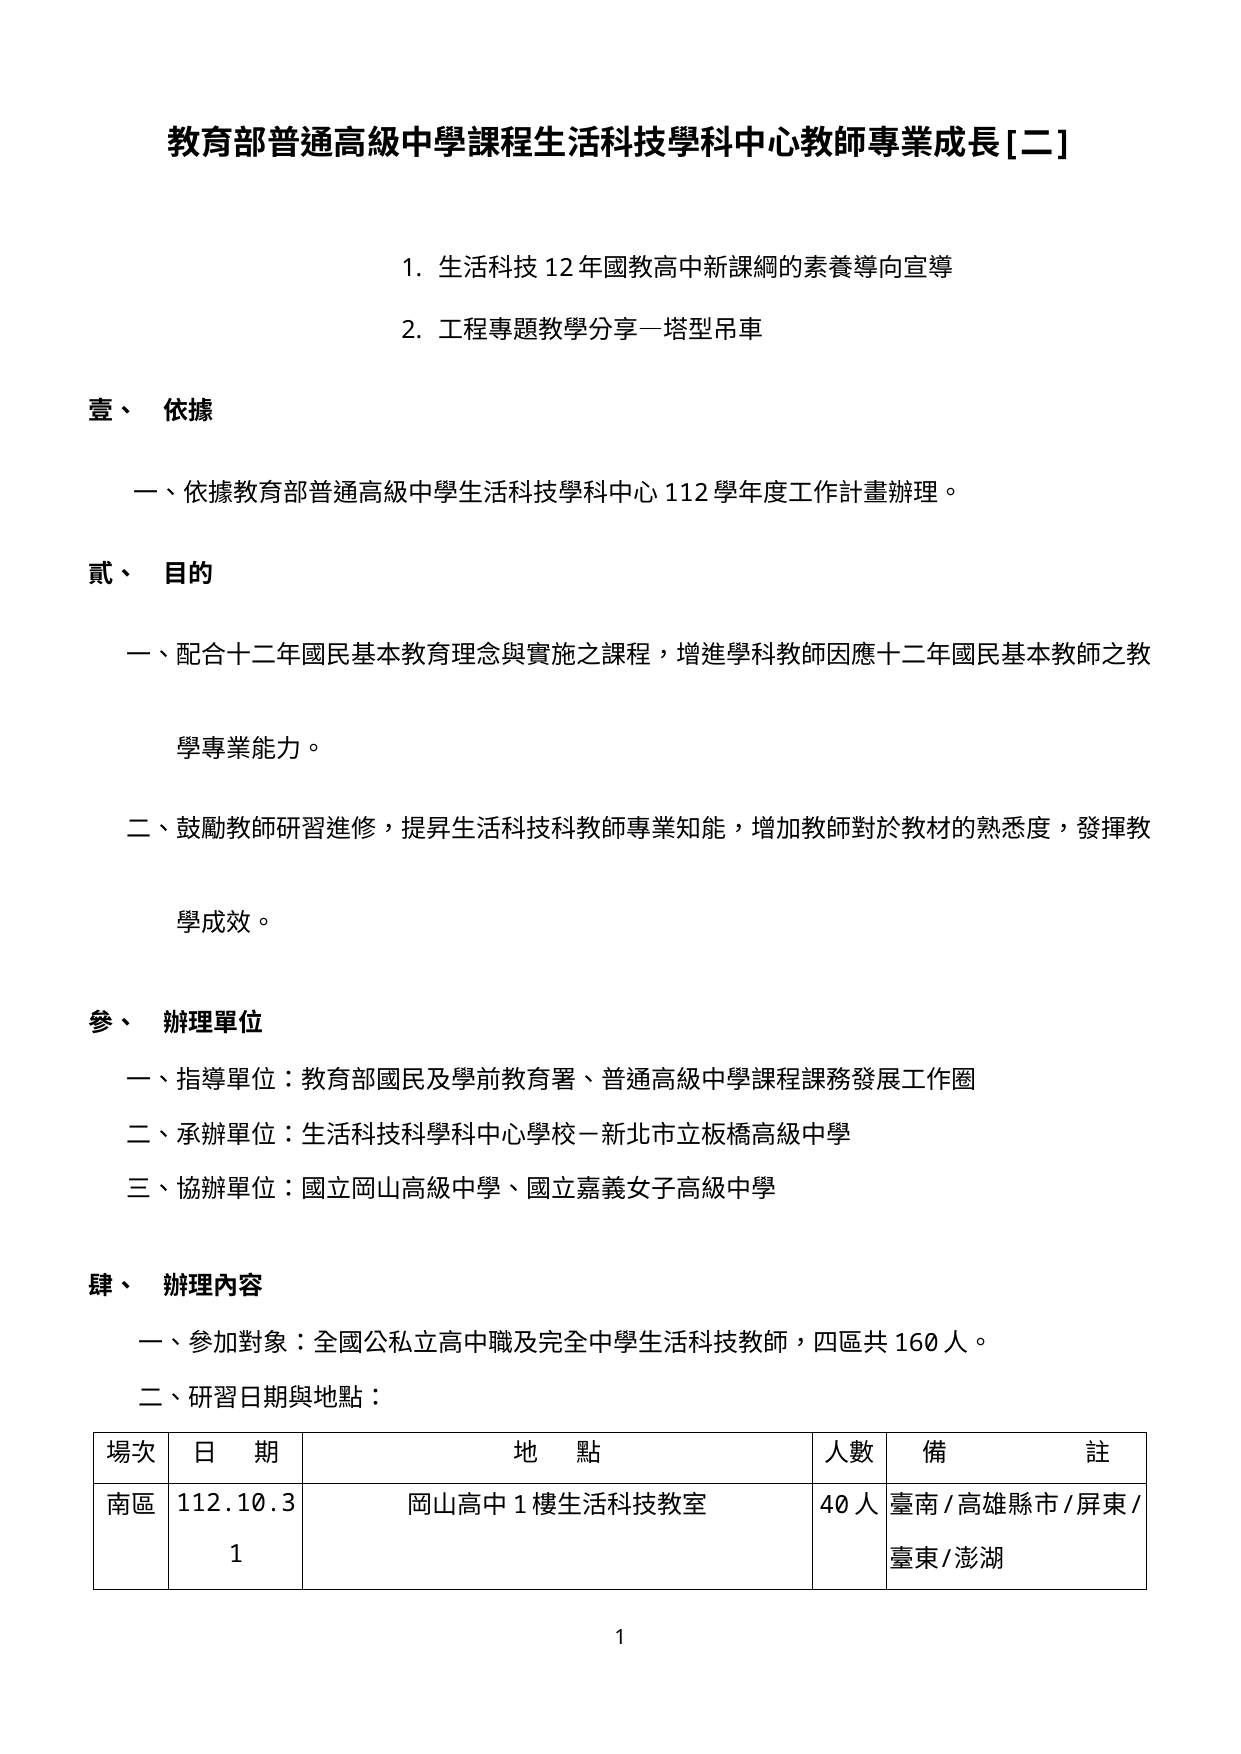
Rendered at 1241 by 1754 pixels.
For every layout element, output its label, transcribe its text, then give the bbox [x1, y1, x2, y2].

table_cell 112.10.31 [169, 1484, 302, 1589]
table_cell 40人 [813, 1484, 886, 1589]
table_header 日 期 [169, 1433, 302, 1483]
list 目的 [89, 530, 1152, 592]
table_header 地 點 [303, 1433, 812, 1483]
table_header 人數 [813, 1433, 886, 1483]
text 一、參加對象：全國公私立高中職及完全中學生活科技教師，四區共160人。 [139, 1323, 1152, 1359]
text 二、鼓勵教師研習進修，提昇生活科技科教師專業知能，增加教師對於教材的熟悉度，發揮教學成效。 [126, 785, 1152, 942]
list 依據 [89, 367, 1152, 430]
list 辦理內容 [89, 1242, 1152, 1304]
text 二、研習日期與地點： [89, 1377, 1152, 1413]
text 一、配合十二年國民基本教育理念與實施之課程，增進學科教師因應十二年國民基本教師之教學專業能力。 [126, 611, 1152, 767]
table_cell 岡山高中1樓生活科技教室 [303, 1484, 812, 1589]
table_header 備 註 [887, 1433, 1146, 1483]
list 工程專題教學分享—塔型吊車 [401, 286, 1152, 348]
text 一、指導單位：教育部國民及學前教育署、普通高級中學課程課務發展工作圈 [89, 1060, 1152, 1096]
text 三、協辦單位：國立岡山高級中學、國立嘉義女子高級中學 [89, 1168, 1152, 1205]
table_header 場次 [94, 1433, 168, 1483]
table_cell 南區 [94, 1484, 168, 1589]
list 生活科技12年國教高中新課綱的素養導向宣導 [401, 223, 1152, 286]
list 辦理單位 [89, 978, 1152, 1041]
text 一、依據教育部普通高級中學生活科技學科中心112學年度工作計畫辦理。 [89, 448, 1152, 511]
table_cell 臺南/高雄縣市/屏東/臺東/澎湖 [887, 1484, 1146, 1589]
text 二、承辦單位：生活科技科學科中心學校－新北市立板橋高級中學 [89, 1114, 1152, 1150]
text 教育部普通高級中學課程生活科技學科中心教師專業成長[二] [89, 98, 1152, 161]
